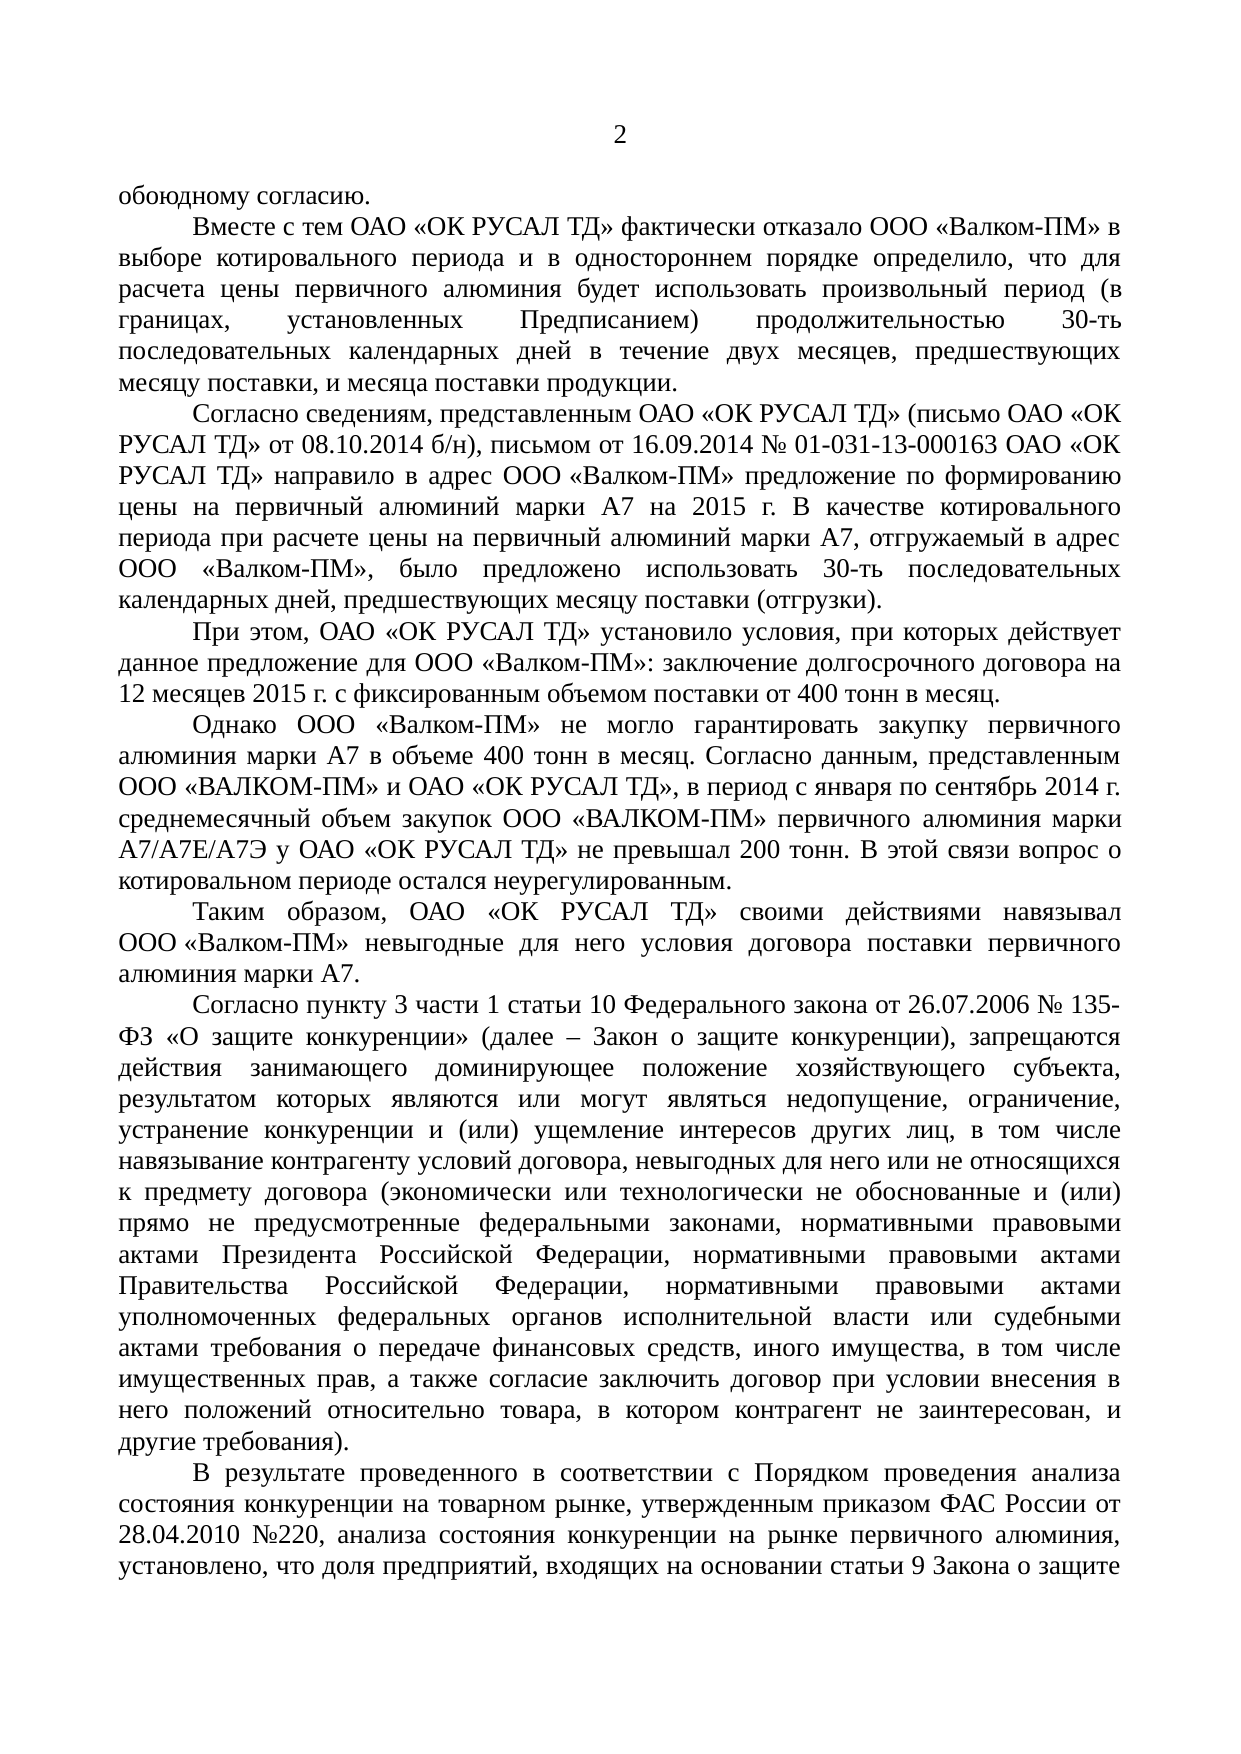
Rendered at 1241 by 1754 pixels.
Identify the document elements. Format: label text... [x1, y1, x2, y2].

text обоюдному согласию. [118, 179, 1122, 210]
text В результате проведенного в соответствии с Порядком проведения анализа состояния конкуренции на товарном рынке, утвержденным приказом ФАС России от 28.04.2010 №220, анализа состояния конкуренции на рынке первичного алюминия, установлено, что доля предприятий, входящих на основании статьи 9 Закона о защите [118, 1456, 1122, 1580]
text Таким образом, ОАО «ОК РУСАЛ ТД» своими действиями навязывал ООО «Валком-ПМ» невыгодные для него условия договора поставки первичного алюминия марки А7. [118, 895, 1122, 988]
text При этом, ОАО «ОК РУСАЛ ТД» установило условия, при которых действует данное предложение для ООО «Валком-ПМ»: заключение долгосрочного договора на 12 месяцев 2015 г. с фиксированным объемом поставки от 400 тонн в месяц. [118, 615, 1122, 708]
text Согласно пункту 3 части 1 статьи 10 Федерального закона от 26.07.2006 № 135-ФЗ «О защите конкуренции» (далее – Закон о защите конкуренции), запрещаются действия занимающего доминирующее положение хозяйствующего субъекта, результатом которых являются или могут являться недопущение, ограничение, устранение конкуренции и (или) ущемление интересов других лиц, в том числе навязывание контрагенту условий договора, невыгодных для него или не относящихся к предмету договора (экономически или технологически не обоснованные и (или) прямо не предусмотренные федеральными законами, нормативными правовыми актами Президента Российской Федерации, нормативными правовыми актами Правительства Российской Федерации, нормативными правовыми актами уполномоченных федеральных органов исполнительной власти или судебными актами требования о передаче финансовых средств, иного имущества, в том числе имущественных прав, а также согласие заключить договор при условии внесения в него положений относительно товара, в котором контрагент не заинтересован, и другие требования). [118, 988, 1122, 1456]
text Однако ООО «Валком-ПМ» не могло гарантировать закупку первичного алюминия марки А7 в объеме 400 тонн в месяц. Согласно данным, представленным ООО «ВАЛКОМ-ПМ» и ОАО «ОК РУСАЛ ТД», в период с января по сентябрь 2014 г. среднемесячный объем закупок ООО «ВАЛКОМ-ПМ» первичного алюминия марки А7/А7Е/А7Э у ОАО «ОК РУСАЛ ТД» не превышал 200 тонн. В этой связи вопрос о котировальном периоде остался неурегулированным. [118, 708, 1122, 895]
text Согласно сведениям, представленным ОАО «ОК РУСАЛ ТД» (письмо ОАО «ОК РУСАЛ ТД» от 08.10.2014 б/н), письмом от 16.09.2014 № 01-031-13-000163 ОАО «ОК РУСАЛ ТД» направило в адрес ООО «Валком-ПМ» предложение по формированию цены на первичный алюминий марки А7 на 2015 г. В качестве котировального периода при расчете цены на первичный алюминий марки А7, отгружаемый в адрес ООО «Валком-ПМ», было предложено использовать 30-ть последовательных календарных дней, предшествующих месяцу поставки (отгрузки). [118, 397, 1122, 615]
text Вместе с тем ОАО «ОК РУСАЛ ТД» фактически отказало ООО «Валком-ПМ» в выборе котировального периода и в одностороннем порядке определило, что для расчета цены первичного алюминия будет использовать произвольный период (в границах, установленных Предписанием) продолжительностью 30-ть последовательных календарных дней в течение двух месяцев, предшествующих месяцу поставки, и месяца поставки продукции. [118, 210, 1122, 397]
